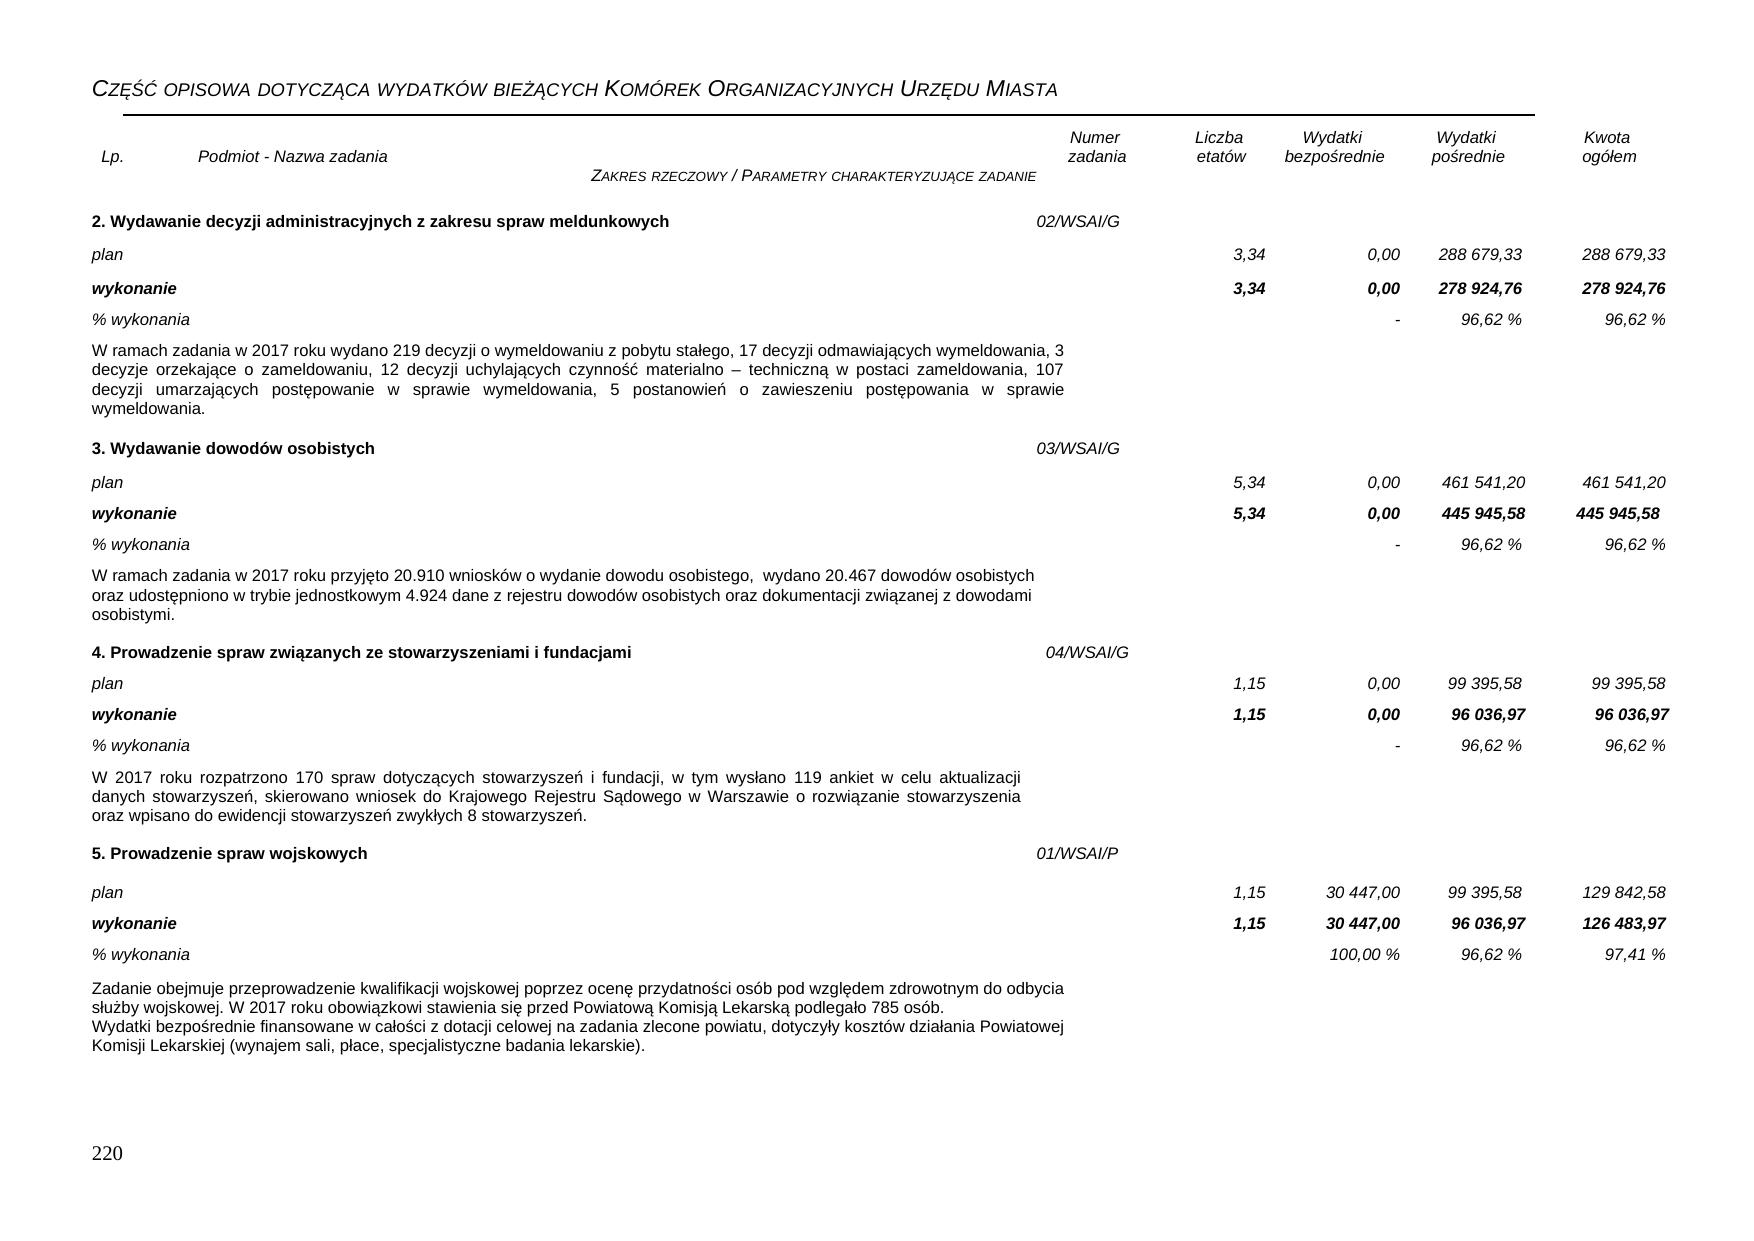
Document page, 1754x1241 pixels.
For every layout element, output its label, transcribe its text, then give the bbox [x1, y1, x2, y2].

text plan 1,15 30 447,00 99 395,58 129 842,58 [92, 882, 1685, 902]
text % wykonania - 96,62 % 96,62 % [92, 310, 1685, 329]
text plan 5,34 0,00 461 541,20 461 541,20 [92, 473, 1685, 492]
text Wydatki bezpośrednie finansowane w całości z dotacji celowej na zadania zlecone powiatu, dotyczyły kosztów działania Powiatowej Komisji Lekarskiej (wynajem sali, płace, specjalistyczne badania lekarskie). [92, 1017, 1065, 1055]
text W 2017 roku rozpatrzono 170 spraw dotyczących stowarzyszeń i fundacji, w tym wysłano 119 ankiet w celu aktualizacji danych stowarzyszeń, skierowano wniosek do Krajowego Rejestru Sądowego w Warszawie o rozwiązanie stowarzyszenia oraz wpisano do ewidencji stowarzyszeń zwykłych 8 stowarzyszeń. [92, 767, 1022, 825]
text plan 1,15 0,00 99 395,58 99 395,58 [92, 674, 1685, 693]
text % wykonania - 96,62 % 96,62 % [92, 535, 1685, 554]
text % wykonania - 96,62 % 96,62 % [92, 736, 1685, 755]
text Zadanie obejmuje przeprowadzenie kwalifikacji wojskowej poprzez ocenę przydatności osób pod względem zdrowotnym do odbycia służby wojskowej. W 2017 roku obowiązkowi stawienia się przed Powiatową Komisją Lekarską podlegało 785 osób. [92, 978, 1065, 1017]
text 3. Wydawanie dowodów osobistych 03/WSAI/G [92, 439, 1685, 458]
text wykonanie 1,15 30 447,00 96 036,97 126 483,97 [92, 913, 1685, 933]
text 2. Wydawanie decyzji administracyjnych z zakresu spraw meldunkowych 02/WSAI/G [92, 212, 1685, 231]
text % wykonania 100,00 % 96,62 % 97,41 % [92, 945, 1685, 964]
text wykonanie 5,34 0,00 445 945,58 445 945,58 [92, 504, 1685, 523]
text 4. Prowadzenie spraw związanych ze stowarzyszeniami i fundacjami 04/WSAI/G [92, 643, 1685, 662]
text W ramach zadania w 2017 roku wydano 219 decyzji o wymeldowaniu z pobytu stałego, 17 decyzji odmawiających wymeldowania, 3 decyzje orzekające o zameldowaniu, 12 decyzji uchylających czynność materialno – techniczną w postaci zameldowania, 107 decyzji umarzających postępowanie w sprawie wymeldowania, 5 postanowień o zawieszeniu postępowania w sprawie wymeldowania. [92, 341, 1065, 418]
text 5. Prowadzenie spraw wojskowych 01/WSAI/P [92, 844, 1685, 863]
text plan 3,34 0,00 288 679,33 288 679,33 [92, 245, 1685, 264]
text wykonanie 1,15 0,00 96 036,97 96 036,97 [92, 705, 1685, 724]
text wykonanie 3,34 0,00 278 924,76 278 924,76 [92, 279, 1685, 298]
text W ramach zadania w 2017 roku przyjęto 20.910 wniosków o wydanie dowodu osobistego, wydano 20.467 dowodów osobistych oraz udostępniono w trybie jednostkowym 4.924 dane z rejestru dowodów osobistych oraz dokumentacji związanej z dowodami osobistymi. [92, 566, 1065, 624]
